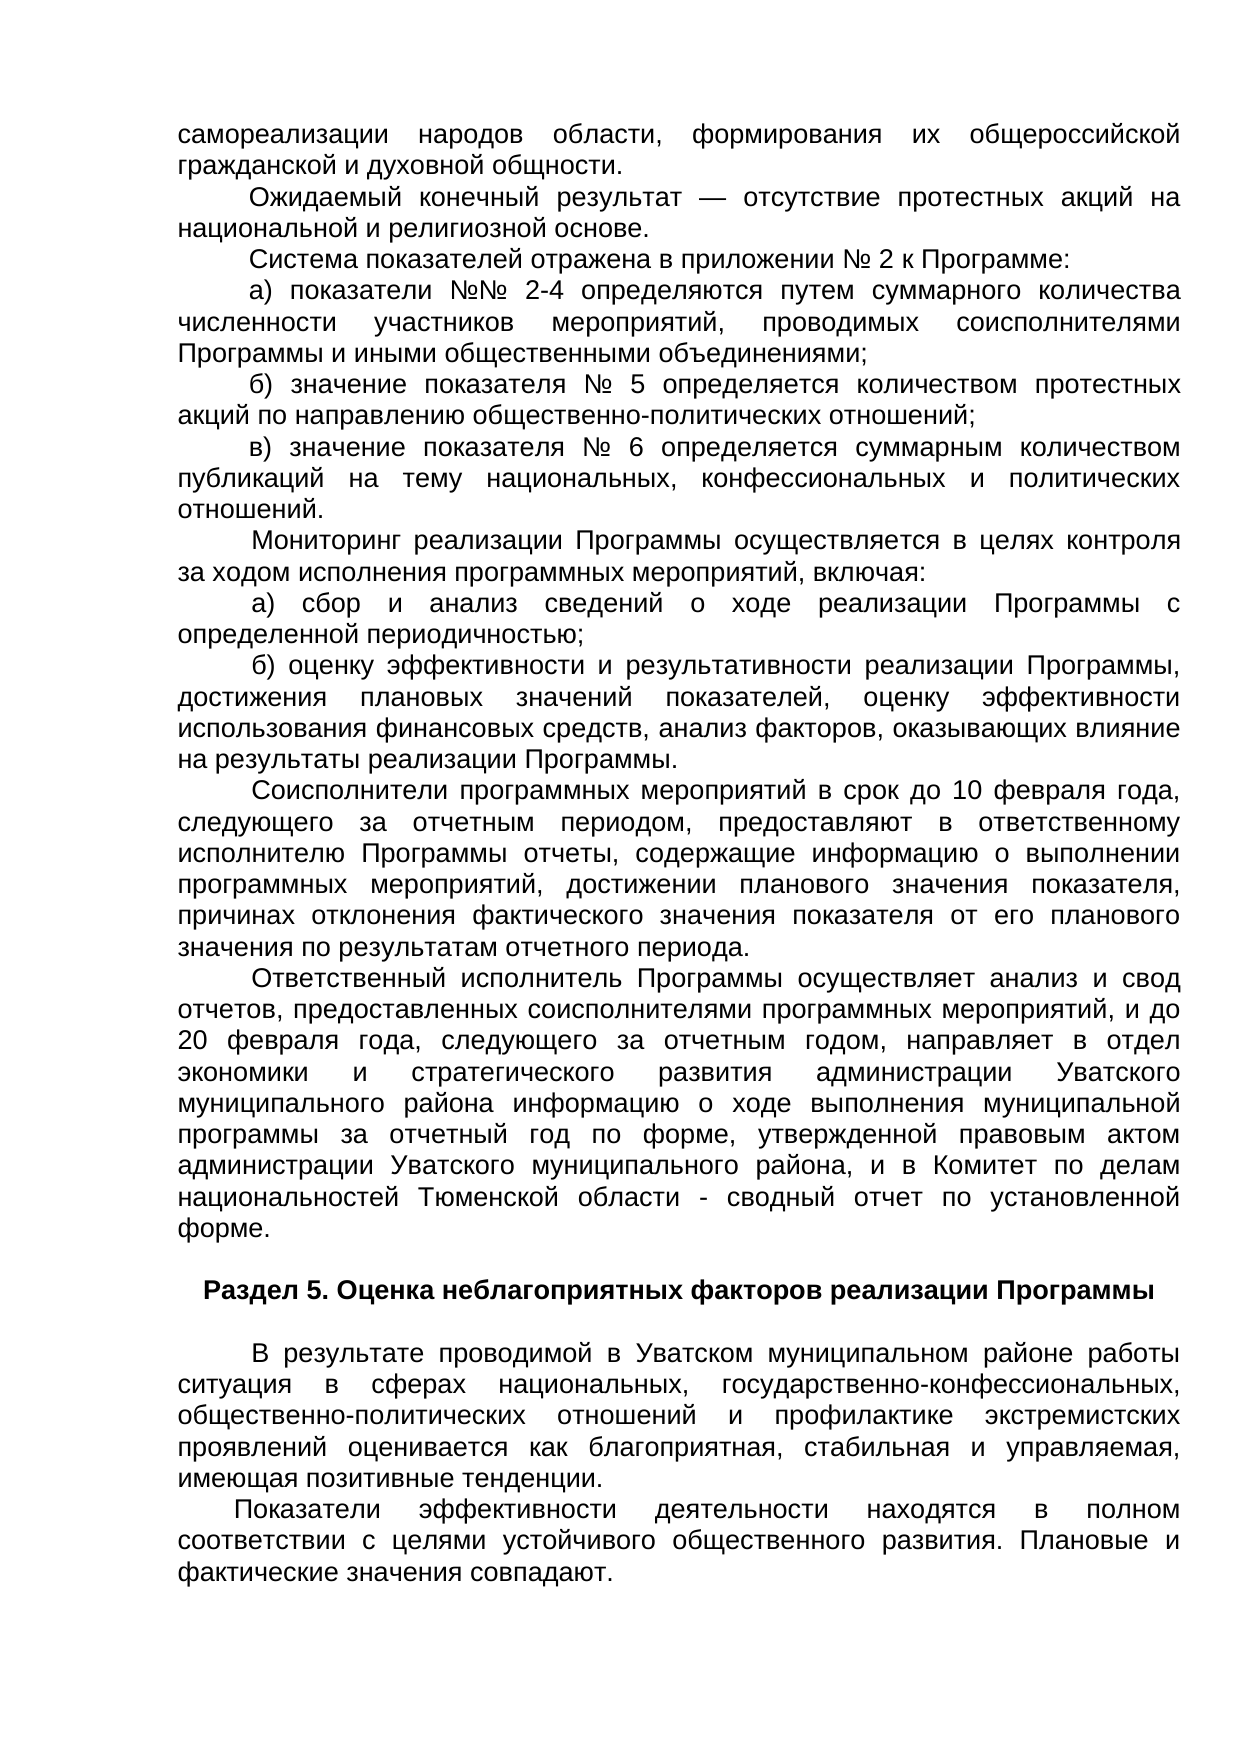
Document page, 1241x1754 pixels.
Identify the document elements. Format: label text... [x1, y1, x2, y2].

text Показатели эффективности деятельности находятся в полном соответствии с целями устойчивого общественного развития. Плановые и фактические значения совпадают. [177, 1493, 1181, 1587]
text В результате проводимой в Уватском муниципальном районе работы ситуация в сферах национальных, государственно-конфессиональных, общественно-политических отношений и профилактике экстремистских проявлений оценивается как благоприятная, стабильная и управляемая, имеющая позитивные тенденции. [177, 1337, 1181, 1493]
text Ожидаемый конечный результат — отсутствие протестных акций на национальной и религиозной основе. [177, 181, 1181, 243]
text б) оценку эффективности и результативности реализации Программы, достижения плановых значений показателей, оценку эффективности использования финансовых средств, анализ факторов, оказывающих влияние на результаты реализации Программы. [177, 649, 1181, 774]
text самореализации народов области, формирования их общероссийской гражданской и духовной общности. [177, 118, 1181, 181]
text Система показателей отражена в приложении № 2 к Программе: [177, 243, 1181, 274]
text б) значение показателя № 5 определяется количеством протестных акций по направлению общественно-политических отношений; [177, 368, 1181, 431]
text в) значение показателя № 6 определяется суммарным количеством публикаций на тему национальных, конфессиональных и политических отношений. [177, 431, 1181, 524]
text Мониторинг реализации Программы осуществляется в целях контроля за ходом исполнения программных мероприятий, включая: [177, 524, 1181, 587]
text Ответственный исполнитель Программы осуществляет анализ и свод отчетов, предоставленных соисполнителями программных мероприятий, и до 20 февраля года, следующего за отчетным годом, направляет в отдел экономики и стратегического развития администрации Уватского муниципального района информацию о ходе выполнения муниципальной программы за отчетный год по форме, утвержденной правовым актом администрации Уватского муниципального района, и в Комитет по делам национальностей Тюменской области - сводный отчет по установленной форме. [177, 962, 1181, 1243]
text Раздел 5. Оценка неблагоприятных факторов реализации Программы [177, 1274, 1181, 1306]
text а) сбор и анализ сведений о ходе реализации Программы с определенной периодичностью; [177, 587, 1181, 649]
text а) показатели №№ 2-4 определяются путем суммарного количества численности участников мероприятий, проводимых соисполнителями Программы и иными общественными объединениями; [177, 274, 1181, 368]
text Соисполнители программных мероприятий в срок до 10 февраля года, следующего за отчетным периодом, предоставляют в ответственному исполнителю Программы отчеты, содержащие информацию о выполнении программных мероприятий, достижении планового значения показателя, причинах отклонения фактического значения показателя от его планового значения по результатам отчетного периода. [177, 774, 1181, 962]
